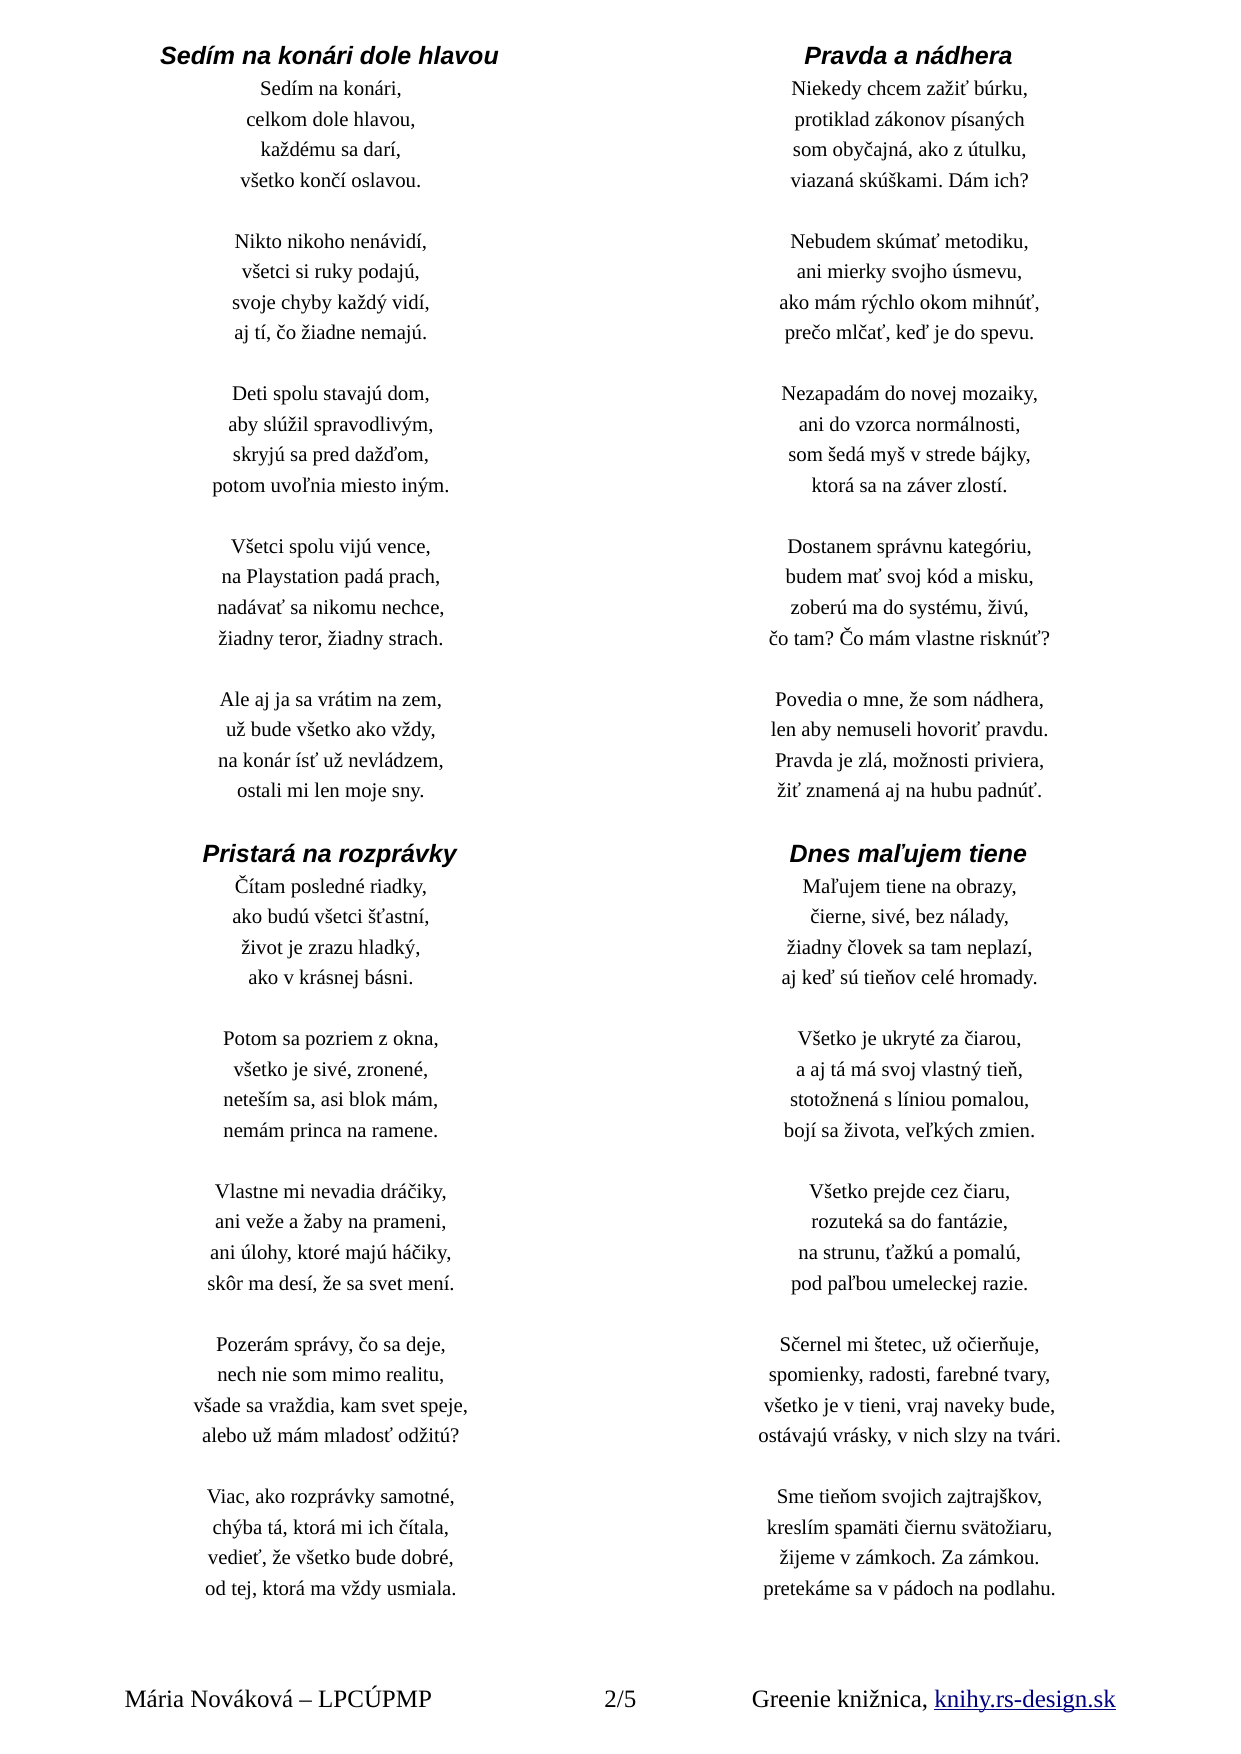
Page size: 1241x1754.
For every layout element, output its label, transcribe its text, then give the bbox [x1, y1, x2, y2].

text Sme tieňom svojich zajtrajškov, [620, 1484, 1199, 1508]
text všetko je sivé, zronené, [41, 1057, 620, 1081]
text nech nie som mimo realitu, [41, 1362, 620, 1386]
text a aj tá má svoj vlastný tieň, [620, 1057, 1199, 1081]
text bojí sa života, veľkých zmien. [620, 1118, 1199, 1142]
text chýba tá, ktorá mi ich čítala, [41, 1515, 620, 1539]
text Povedia o mne, že som nádhera, [620, 686, 1199, 711]
text ktorá sa na záver zlostí. [620, 473, 1199, 497]
text skôr ma desí, že sa svet mení. [41, 1271, 620, 1294]
text prečo mlčať, keď je do spevu. [620, 320, 1199, 344]
text rozuteká sa do fantázie, [620, 1209, 1199, 1233]
text Niekedy chcem zažiť búrku, [620, 76, 1199, 100]
text čo tam? Čo mám vlastne risknúť? [620, 625, 1199, 649]
text viazaná skúškami. Dám ich? [620, 168, 1199, 192]
text ako mám rýchlo okom mihnúť, [620, 290, 1199, 314]
text žiadny človek sa tam neplazí, [620, 935, 1199, 959]
text od tej, ktorá ma vždy usmiala. [41, 1576, 620, 1600]
text ani úlohy, ktoré majú háčiky, [41, 1240, 620, 1264]
text Maľujem tiene na obrazy, [620, 874, 1199, 898]
text Nikto nikoho nenávidí, [41, 229, 620, 253]
text Viac, ako rozprávky samotné, [41, 1484, 620, 1508]
text Sedím na konári, [41, 76, 620, 100]
text Nebudem skúmať metodiku, [620, 229, 1199, 253]
text kreslím spamäti čiernu svätožiaru, [620, 1515, 1199, 1539]
text len aby nemuseli hovoriť pravdu. [620, 717, 1199, 741]
text celkom dole hlavou, [41, 107, 620, 131]
text čierne, sivé, bez nálady, [620, 904, 1199, 928]
text pretekáme sa v pádoch na podlahu. [620, 1576, 1199, 1600]
text na konár ísť už nevládzem, [41, 747, 620, 772]
text vedieť, že všetko bude dobré, [41, 1545, 620, 1569]
text všetko končí oslavou. [41, 168, 620, 192]
text potom uvoľnia miesto iným. [41, 473, 620, 497]
text už bude všetko ako vždy, [41, 717, 620, 741]
subtitle Dnes maľujem tiene [620, 839, 1199, 868]
text Všetko prejde cez čiaru, [620, 1179, 1199, 1203]
text ostali mi len moje sny. [41, 778, 620, 802]
text som obyčajná, ako z útulku, [620, 137, 1199, 161]
text život je zrazu hladký, [41, 935, 620, 959]
text skryjú sa pred dažďom, [41, 442, 620, 466]
text žijeme v zámkoch. Za zámkou. [620, 1545, 1199, 1569]
text budem mať svoj kód a misku, [620, 564, 1199, 588]
text Všetci spolu vijú vence, [41, 534, 620, 558]
text žiť znamená aj na hubu padnúť. [620, 778, 1199, 802]
subtitle Sedím na konári dole hlavou [41, 41, 620, 70]
text spomienky, radosti, farebné tvary, [620, 1362, 1199, 1386]
text ostávajú vrásky, v nich slzy na tvári. [620, 1423, 1199, 1447]
text Všetko je ukryté za čiarou, [620, 1026, 1199, 1050]
text zoberú ma do systému, živú, [620, 595, 1199, 619]
text Pravda je zlá, možnosti priviera, [620, 747, 1199, 772]
text všetci si ruky podajú, [41, 259, 620, 283]
text Čítam posledné riadky, [41, 874, 620, 898]
text každému sa darí, [41, 137, 620, 161]
text ani mierky svojho úsmevu, [620, 259, 1199, 283]
text Ale aj ja sa vrátim na zem, [41, 686, 620, 711]
text stotožnená s líniou pomalou, [620, 1087, 1199, 1111]
text všetko je v tieni, vraj naveky bude, [620, 1393, 1199, 1417]
text Potom sa pozriem z okna, [41, 1026, 620, 1050]
text Vlastne mi nevadia dráčiky, [41, 1179, 620, 1203]
text žiadny teror, žiadny strach. [41, 625, 620, 649]
text Sčernel mi štetec, už očierňuje, [620, 1332, 1199, 1356]
text protiklad zákonov písaných [620, 107, 1199, 131]
text som šedá myš v strede bájky, [620, 442, 1199, 466]
text Dostanem správnu kategóriu, [620, 534, 1199, 558]
text ako budú všetci šťastní, [41, 904, 620, 928]
text pod paľbou umeleckej razie. [620, 1271, 1199, 1294]
text svoje chyby každý vidí, [41, 290, 620, 314]
text nemám princa na ramene. [41, 1118, 620, 1142]
text Pozerám správy, čo sa deje, [41, 1332, 620, 1356]
text na Playstation padá prach, [41, 564, 620, 588]
text aj keď sú tieňov celé hromady. [620, 965, 1199, 989]
text ani do vzorca normálnosti, [620, 412, 1199, 436]
text ako v krásnej básni. [41, 965, 620, 989]
subtitle Pravda a nádhera [620, 41, 1199, 70]
text ani veže a žaby na prameni, [41, 1209, 620, 1233]
text Deti spolu stavajú dom, [41, 381, 620, 405]
subtitle Pristará na rozprávky [41, 839, 620, 868]
text alebo už mám mladosť odžitú? [41, 1423, 620, 1447]
text všade sa vraždia, kam svet speje, [41, 1393, 620, 1417]
text nadávať sa nikomu nechce, [41, 595, 620, 619]
text na strunu, ťažkú a pomalú, [620, 1240, 1199, 1264]
text Nezapadám do novej mozaiky, [620, 381, 1199, 405]
text aby slúžil spravodlivým, [41, 412, 620, 436]
text neteším sa, asi blok mám, [41, 1087, 620, 1111]
text aj tí, čo žiadne nemajú. [41, 320, 620, 344]
